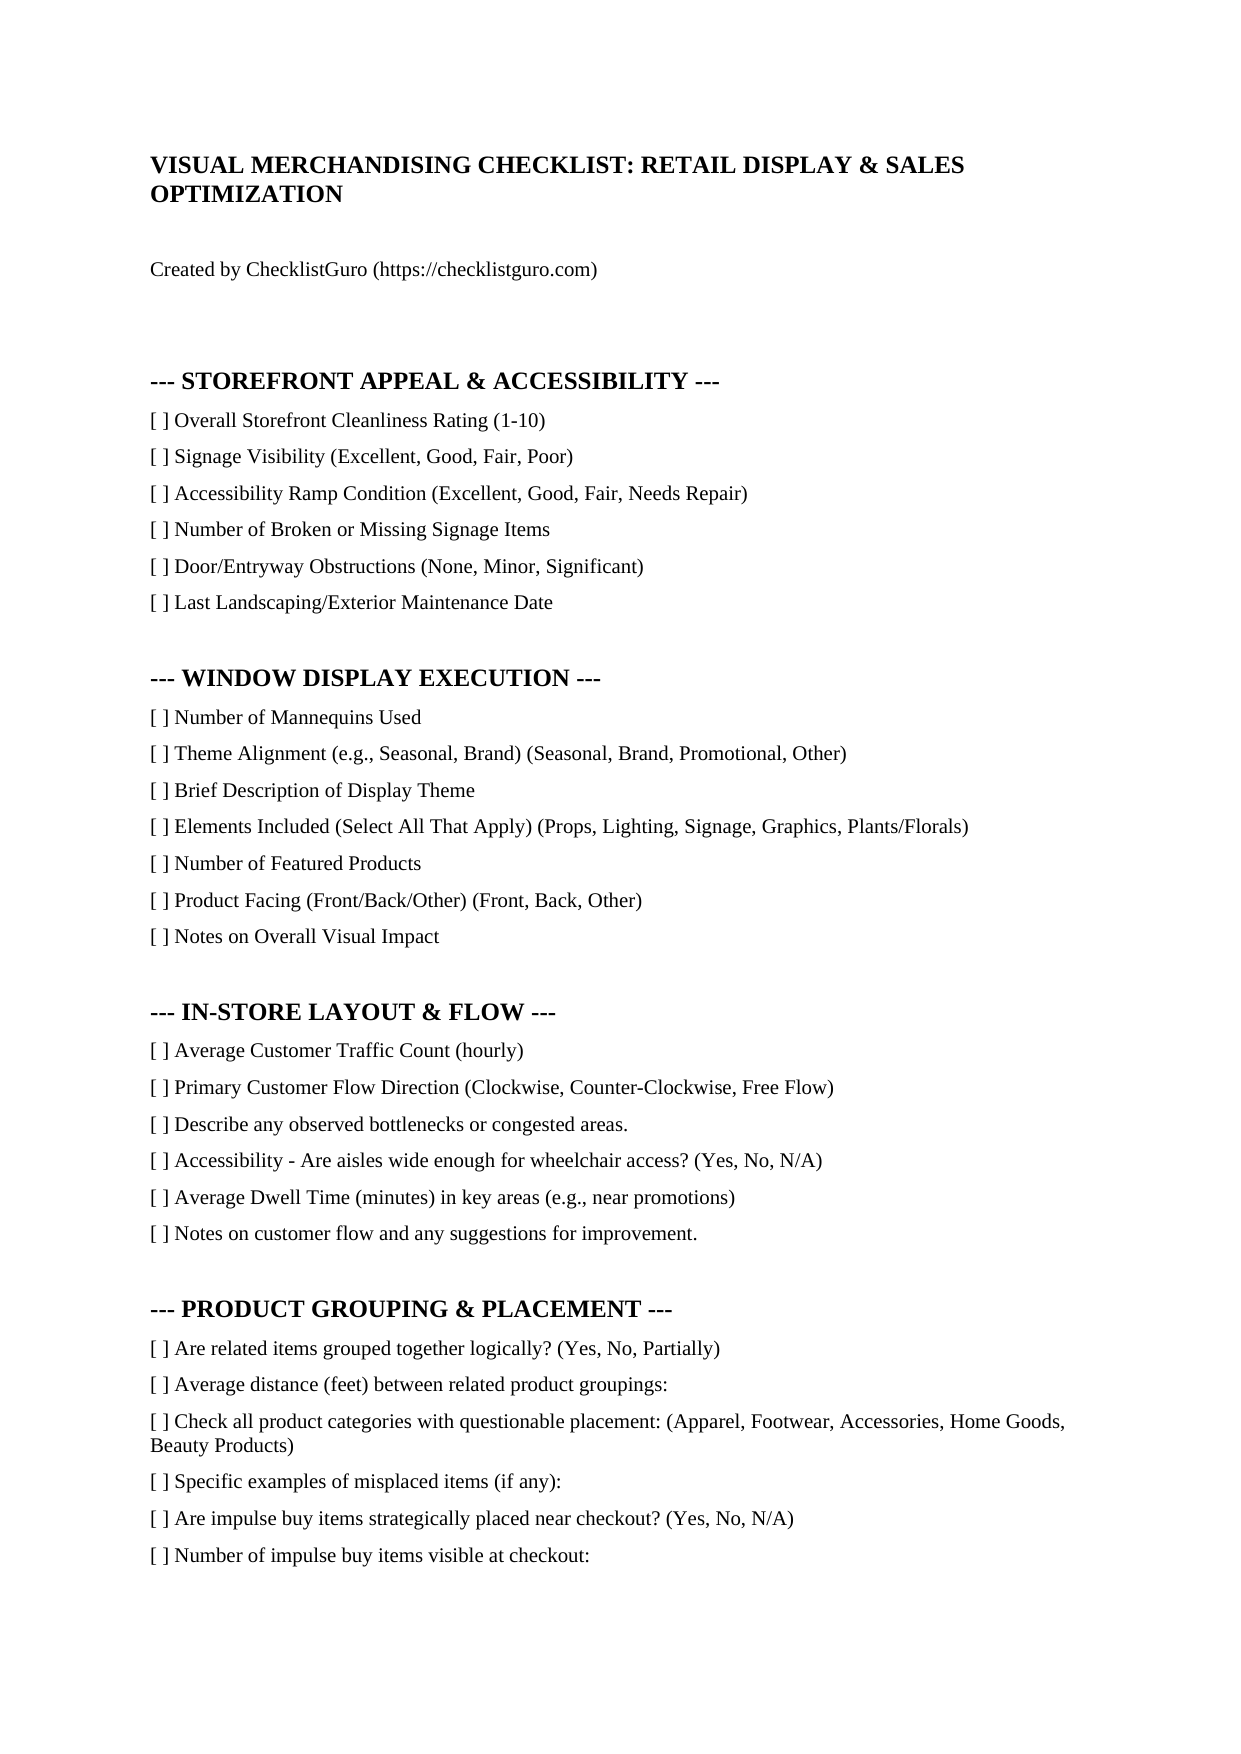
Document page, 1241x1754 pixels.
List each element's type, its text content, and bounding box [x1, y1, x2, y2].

text --- WINDOW DISPLAY EXECUTION --- [150, 663, 1090, 692]
text [ ] Number of Featured Products [150, 851, 1090, 875]
text [ ] Average Customer Traffic Count (hourly) [150, 1038, 1090, 1062]
text [ ] Elements Included (Select All That Apply) (Props, Lighting, Signage, Graphics, Plants/Florals) [150, 814, 1090, 838]
text [ ] Average distance (feet) between related product groupings: [150, 1372, 1090, 1396]
text [ ] Signage Visibility (Excellent, Good, Fair, Poor) [150, 444, 1090, 468]
text [ ] Are related items grouped together logically? (Yes, No, Partially) [150, 1336, 1090, 1360]
text [ ] Are impulse buy items strategically placed near checkout? (Yes, No, N/A) [150, 1506, 1090, 1530]
text [ ] Last Landscaping/Exterior Maintenance Date [150, 590, 1090, 614]
text --- PRODUCT GROUPING & PLACEMENT --- [150, 1294, 1090, 1323]
text [ ] Overall Storefront Cleanliness Rating (1-10) [150, 407, 1090, 432]
text [ ] Specific examples of misplaced items (if any): [150, 1469, 1090, 1493]
text [ ] Door/Entryway Obstructions (None, Minor, Significant) [150, 554, 1090, 578]
text [ ] Product Facing (Front/Back/Other) (Front, Back, Other) [150, 887, 1090, 912]
text [ ] Accessibility - Are aisles wide enough for wheelchair access? (Yes, No, N/A) [150, 1148, 1090, 1172]
text --- IN-STORE LAYOUT & FLOW --- [150, 997, 1090, 1026]
text [ ] Theme Alignment (e.g., Seasonal, Brand) (Seasonal, Brand, Promotional, Other) [150, 741, 1090, 765]
text [ ] Number of impulse buy items visible at checkout: [150, 1542, 1090, 1567]
text --- STOREFRONT APPEAL & ACCESSIBILITY --- [150, 366, 1090, 395]
text [ ] Describe any observed bottlenecks or congested areas. [150, 1112, 1090, 1136]
text [ ] Brief Description of Display Theme [150, 778, 1090, 802]
text Created by ChecklistGuro (https://checklistguro.com) [150, 257, 1090, 281]
text [ ] Number of Mannequins Used [150, 705, 1090, 729]
text [ ] Notes on Overall Visual Impact [150, 924, 1090, 948]
text [ ] Average Dwell Time (minutes) in key areas (e.g., near promotions) [150, 1185, 1090, 1209]
text [ ] Number of Broken or Missing Signage Items [150, 517, 1090, 541]
text [ ] Notes on customer flow and any suggestions for improvement. [150, 1221, 1090, 1245]
text VISUAL MERCHANDISING CHECKLIST: RETAIL DISPLAY & SALES OPTIMIZATION [150, 150, 1090, 207]
text [ ] Check all product categories with questionable placement: (Apparel, Footwear, Accessories, Home Goods, Beauty Products) [150, 1409, 1090, 1457]
text [ ] Primary Customer Flow Direction (Clockwise, Counter-Clockwise, Free Flow) [150, 1075, 1090, 1099]
text [ ] Accessibility Ramp Condition (Excellent, Good, Fair, Needs Repair) [150, 481, 1090, 505]
